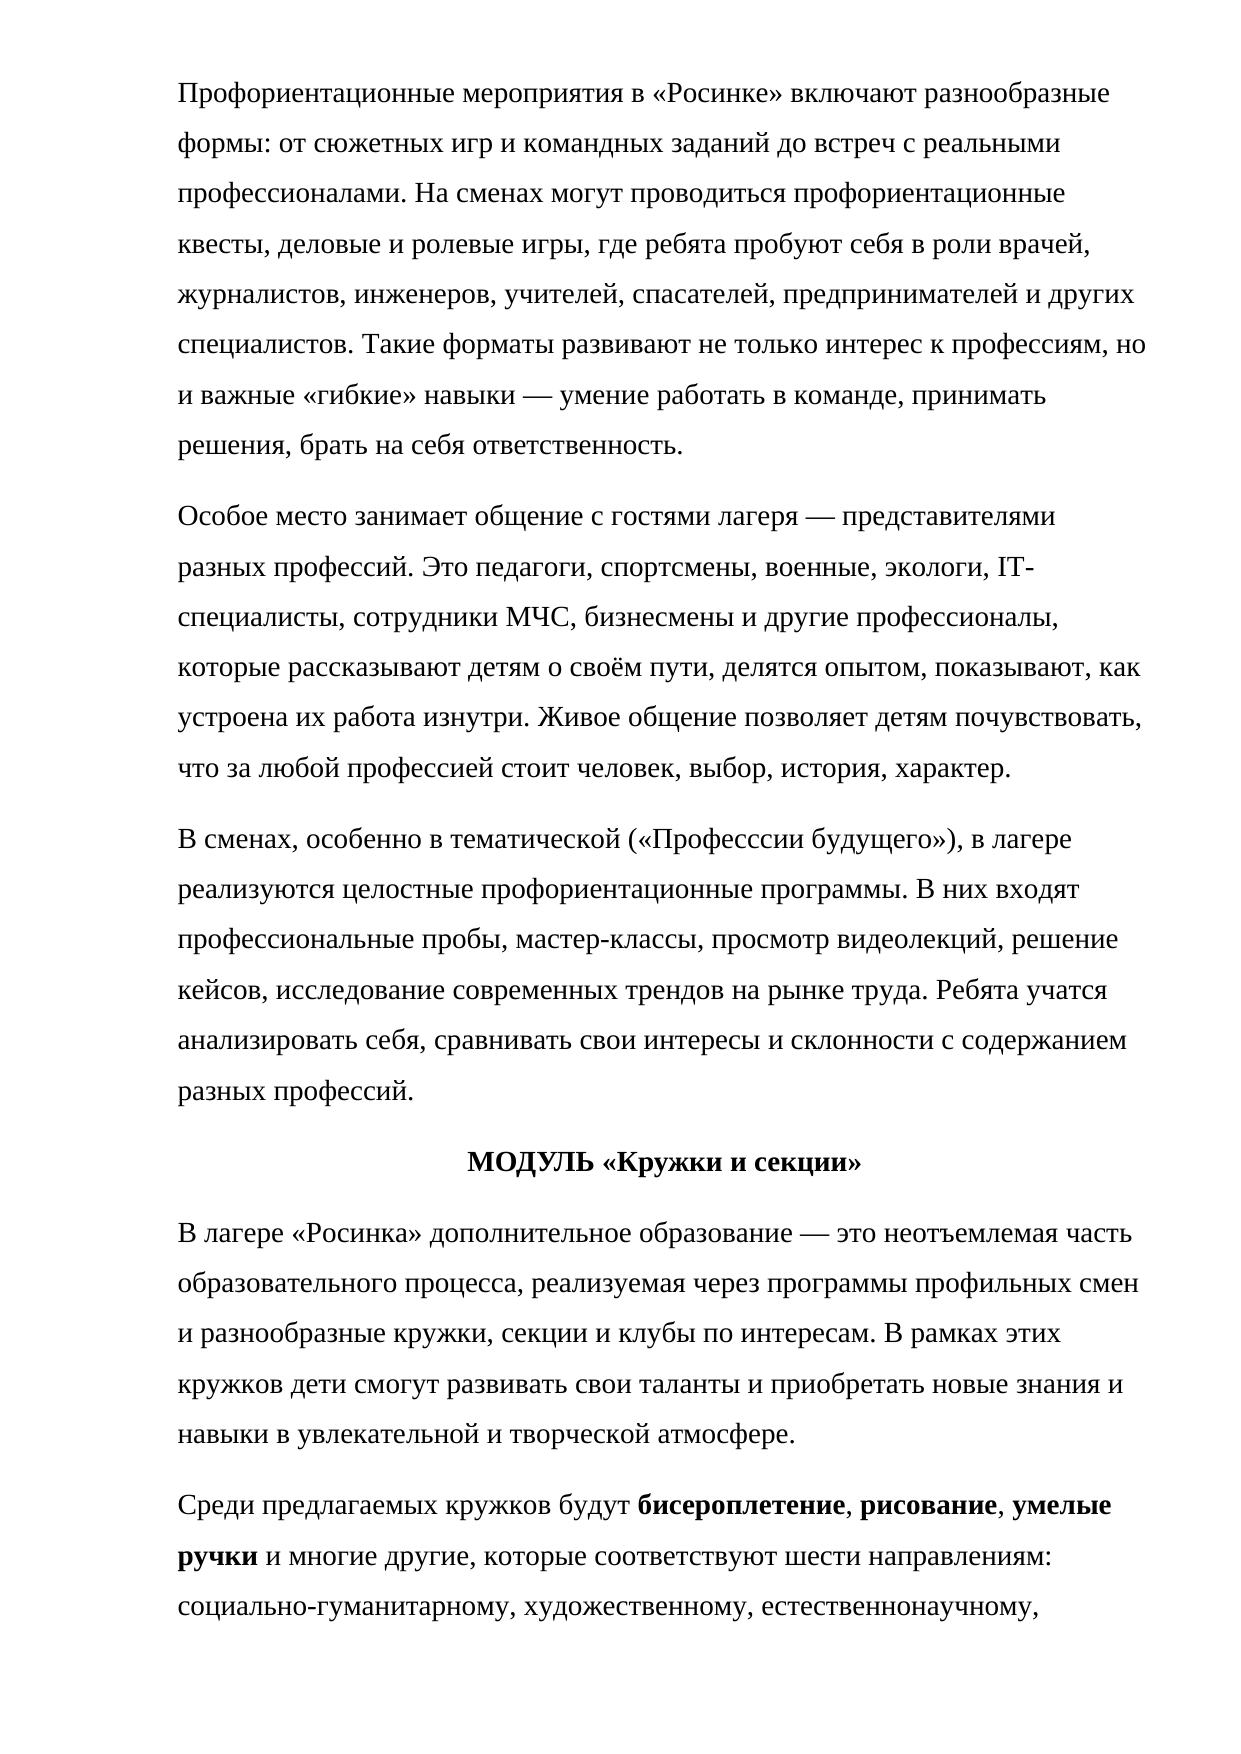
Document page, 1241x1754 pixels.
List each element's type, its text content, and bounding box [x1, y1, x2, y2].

text В лагере «Росинка» дополнительное образование — это неотъемлемая часть образовательного процесса, реализуемая через программы профильных смен и разнообразные кружки, секции и клубы по интересам. В рамках этих кружков дети смогут развивать свои таланты и приобретать новые знания и навыки в увлекательной и творческой атмосфере. [177, 1215, 1152, 1450]
text Профориентационные мероприятия в «Росинке» включают разнообразные формы: от сюжетных игр и командных заданий до встреч с реальными профессионалами. На сменах могут проводиться профориентационные квесты, деловые и ролевые игры, где ребята пробуют себя в роли врачей, журналистов, инженеров, учителей, спасателей, предпринимателей и других специалистов. Такие форматы развивают не только интерес к профессиям, но и важные «гибкие» навыки — умение работать в команде, принимать решения, брать на себя ответственность. [177, 75, 1152, 461]
subtitle МОДУЛЬ «Кружки и секции» [177, 1144, 1152, 1177]
text Среди предлагаемых кружков будут бисероплетение, рисование, умелые ручки и многие другие, которые соответствуют шести направлениям: социально-гуманитарному, художественному, естественнонаучному, [177, 1487, 1152, 1621]
text В сменах, особенно в тематической («Професссии будущего»), в лагере реализуются целостные профориентационные программы. В них входят профессиональные пробы, мастер-классы, просмотр видеолекций, решение кейсов, исследование современных трендов на рынке труда. Ребята учатся анализировать себя, сравнивать свои интересы и склонности с содержанием разных профессий. [177, 821, 1152, 1106]
text Особое место занимает общение с гостями лагеря — представителями разных профессий. Это педагоги, спортсмены, военные, экологи, IT-специалисты, сотрудники МЧС, бизнесмены и другие профессионалы, которые рассказывают детям о своём пути, делятся опытом, показывают, как устроена их работа изнутри. Живое общение позволяет детям почувствовать, что за любой профессией стоит человек, выбор, история, характер. [177, 498, 1152, 783]
